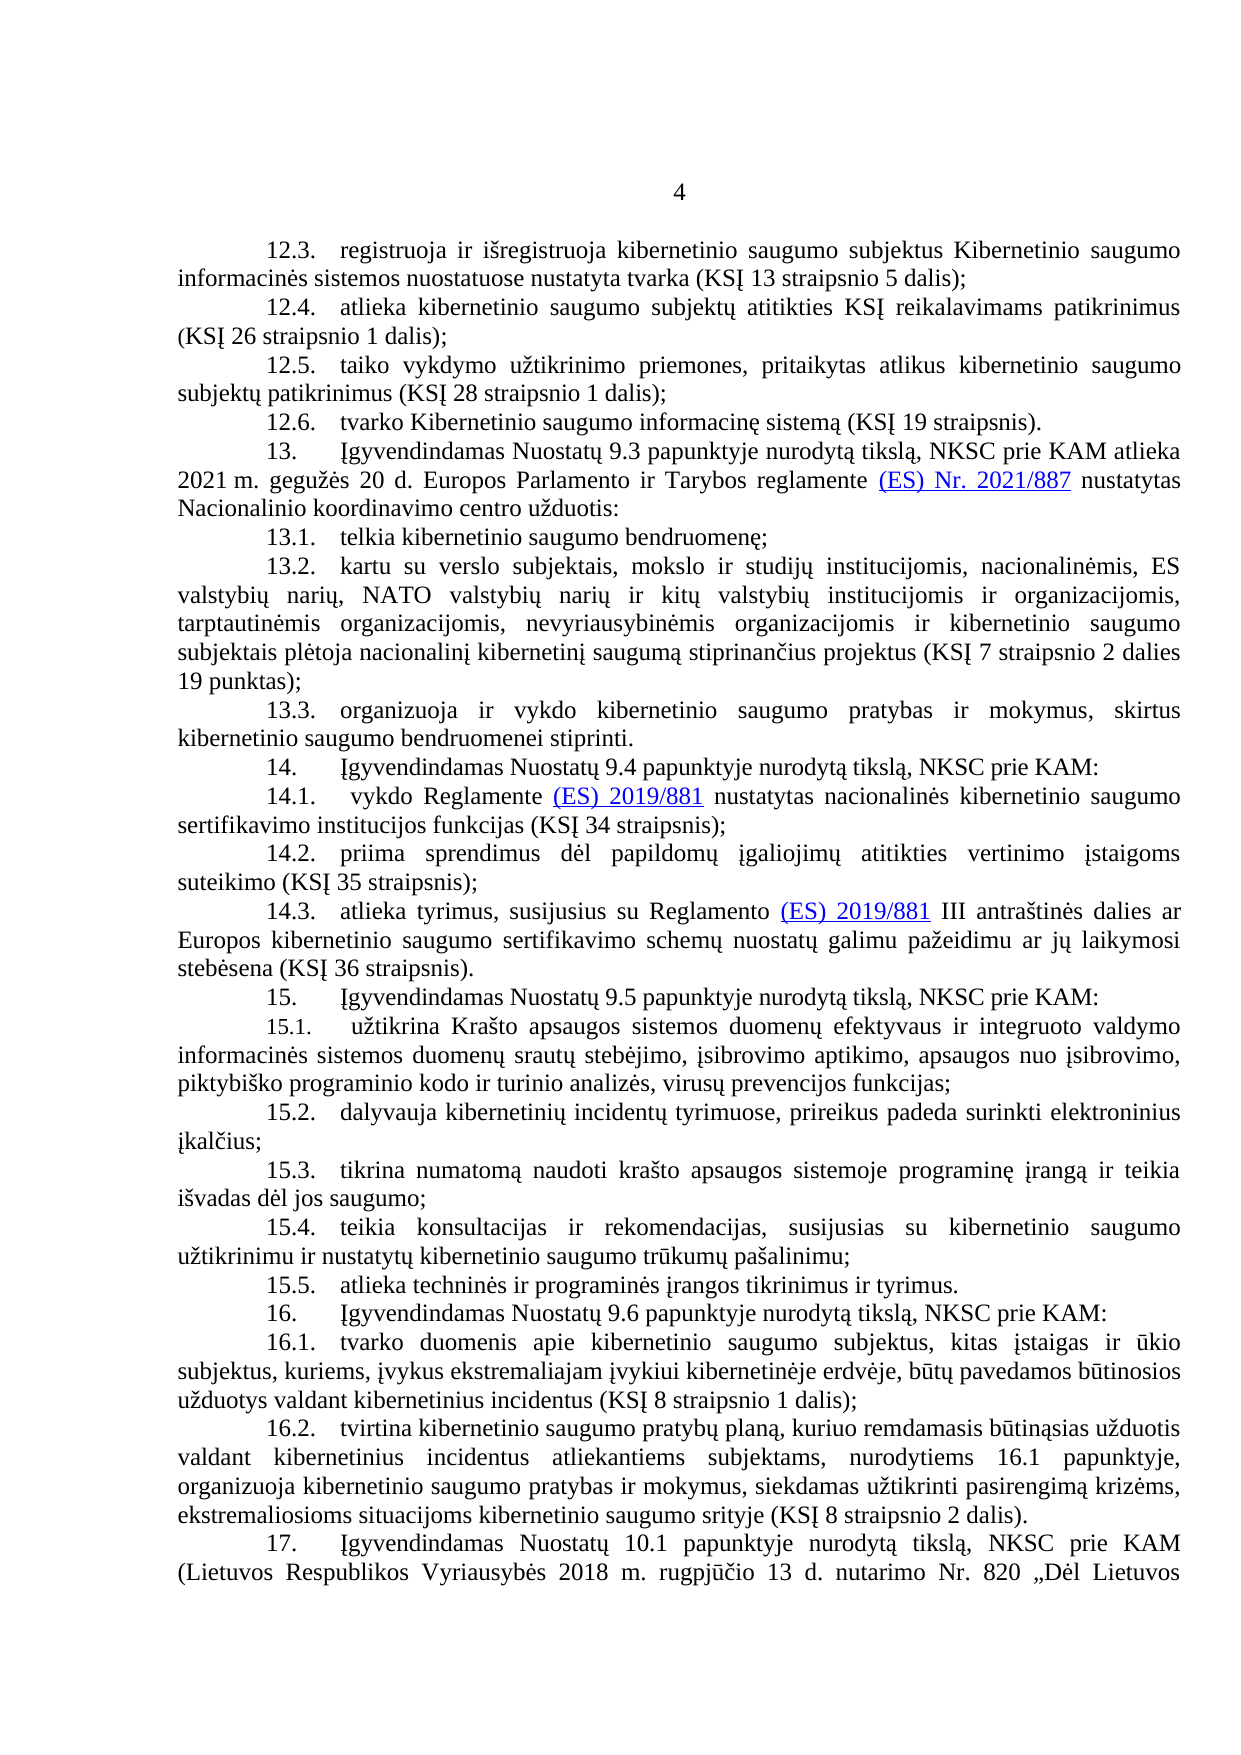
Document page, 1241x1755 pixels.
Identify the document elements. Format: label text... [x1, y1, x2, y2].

text 16. Įgyvendindamas Nuostatų 9.6 papunktyje nurodytą tikslą, NKSC prie KAM: [177, 1298, 1181, 1327]
text 15.2. dalyvauja kibernetinių incidentų tyrimuose, prireikus padeda surinkti elektroninius įkalčius; [177, 1097, 1181, 1155]
text 12.3. registruoja ir išregistruoja kibernetinio saugumo subjektus Kibernetinio saugumo informacinės sistemos nuostatuose nustatyta tvarka (KSĮ 13 straipsnio 5 dalis); [177, 235, 1181, 292]
text 15.4. teikia konsultacijas ir rekomendacijas, susijusias su kibernetinio saugumo užtikrinimu ir nustatytų kibernetinio saugumo trūkumų pašalinimu; [177, 1212, 1181, 1270]
text 14.1. vykdo Reglamente (ES) 2019/881 nustatytas nacionalinės kibernetinio saugumo sertifikavimo institucijos funkcijas (KSĮ 34 straipsnis); [177, 781, 1181, 838]
text 14. Įgyvendindamas Nuostatų 9.4 papunktyje nurodytą tikslą, NKSC prie KAM: [177, 752, 1181, 781]
text 15.3. tikrina numatomą naudoti krašto apsaugos sistemoje programinę įrangą ir teikia išvadas dėl jos saugumo; [177, 1155, 1181, 1212]
text 12.6. tvarko Kibernetinio saugumo informacinę sistemą (KSĮ 19 straipsnis). [177, 407, 1181, 436]
text 13. Įgyvendindamas Nuostatų 9.3 papunktyje nurodytą tikslą, NKSC prie KAM atlieka 2021 m. gegužės 20 d. Europos Parlamento ir Tarybos reglamente (ES) Nr. 2021/887 nustatytas Nacionalinio koordinavimo centro užduotis: [177, 436, 1181, 522]
text 15.1. užtikrina Krašto apsaugos sistemos duomenų efektyvaus ir integruoto valdymo informacinės sistemos duomenų srautų stebėjimo, įsibrovimo aptikimo, apsaugos nuo įsibrovimo, piktybiško programinio kodo ir turinio analizės, virusų prevencijos funkcijas; [177, 1011, 1181, 1097]
text 12.5. taiko vykdymo užtikrinimo priemones, pritaikytas atlikus kibernetinio saugumo subjektų patikrinimus (KSĮ 28 straipsnio 1 dalis); [177, 350, 1181, 407]
text 17. Įgyvendindamas Nuostatų 10.1 papunktyje nurodytą tikslą, NKSC prie KAM (Lietuvos Respublikos Vyriausybės 2018 m. rugpjūčio 13 d. nutarimo Nr. 820 „Dėl Lietuvos [177, 1528, 1181, 1586]
text 13.3. organizuoja ir vykdo kibernetinio saugumo pratybas ir mokymus, skirtus kibernetinio saugumo bendruomenei stiprinti. [177, 695, 1181, 752]
text 14.2. priima sprendimus dėl papildomų įgaliojimų atitikties vertinimo įstaigoms suteikimo (KSĮ 35 straipsnis); [177, 838, 1181, 896]
text 13.1. telkia kibernetinio saugumo bendruomenę; [177, 522, 1181, 551]
text 16.1. tvarko duomenis apie kibernetinio saugumo subjektus, kitas įstaigas ir ūkio subjektus, kuriems, įvykus ekstremaliajam įvykiui kibernetinėje erdvėje, būtų pavedamos būtinosios užduotys valdant kibernetinius incidentus (KSĮ 8 straipsnio 1 dalis); [177, 1327, 1181, 1413]
text 15. Įgyvendindamas Nuostatų 9.5 papunktyje nurodytą tikslą, NKSC prie KAM: [177, 982, 1181, 1011]
text 12.4. atlieka kibernetinio saugumo subjektų atitikties KSĮ reikalavimams patikrinimus (KSĮ 26 straipsnio 1 dalis); [177, 292, 1181, 350]
text 15.5. atlieka techninės ir programinės įrangos tikrinimus ir tyrimus. [177, 1270, 1181, 1298]
text 14.3. atlieka tyrimus, susijusius su Reglamento (ES) 2019/881 III antraštinės dalies ar Europos kibernetinio saugumo sertifikavimo schemų nuostatų galimu pažeidimu ar jų laikymosi stebėsena (KSĮ 36 straipsnis). [177, 896, 1181, 982]
text 13.2. kartu su verslo subjektais, mokslo ir studijų institucijomis, nacionalinėmis, ES valstybių narių, NATO valstybių narių ir kitų valstybių institucijomis ir organizacijomis, tarptautinėmis organizacijomis, nevyriausybinėmis organizacijomis ir kibernetinio saugumo subjektais plėtoja nacionalinį kibernetinį saugumą stiprinančius projektus (KSĮ 7 straipsnio 2 dalies 19 punktas); [177, 551, 1181, 695]
text 16.2. tvirtina kibernetinio saugumo pratybų planą, kuriuo remdamasis būtinąsias užduotis valdant kibernetinius incidentus atliekantiems subjektams, nurodytiems 16.1 papunktyje, organizuoja kibernetinio saugumo pratybas ir mokymus, siekdamas užtikrinti pasirengimą krizėms, ekstremaliosioms situacijoms kibernetinio saugumo srityje (KSĮ 8 straipsnio 2 dalis). [177, 1413, 1181, 1528]
